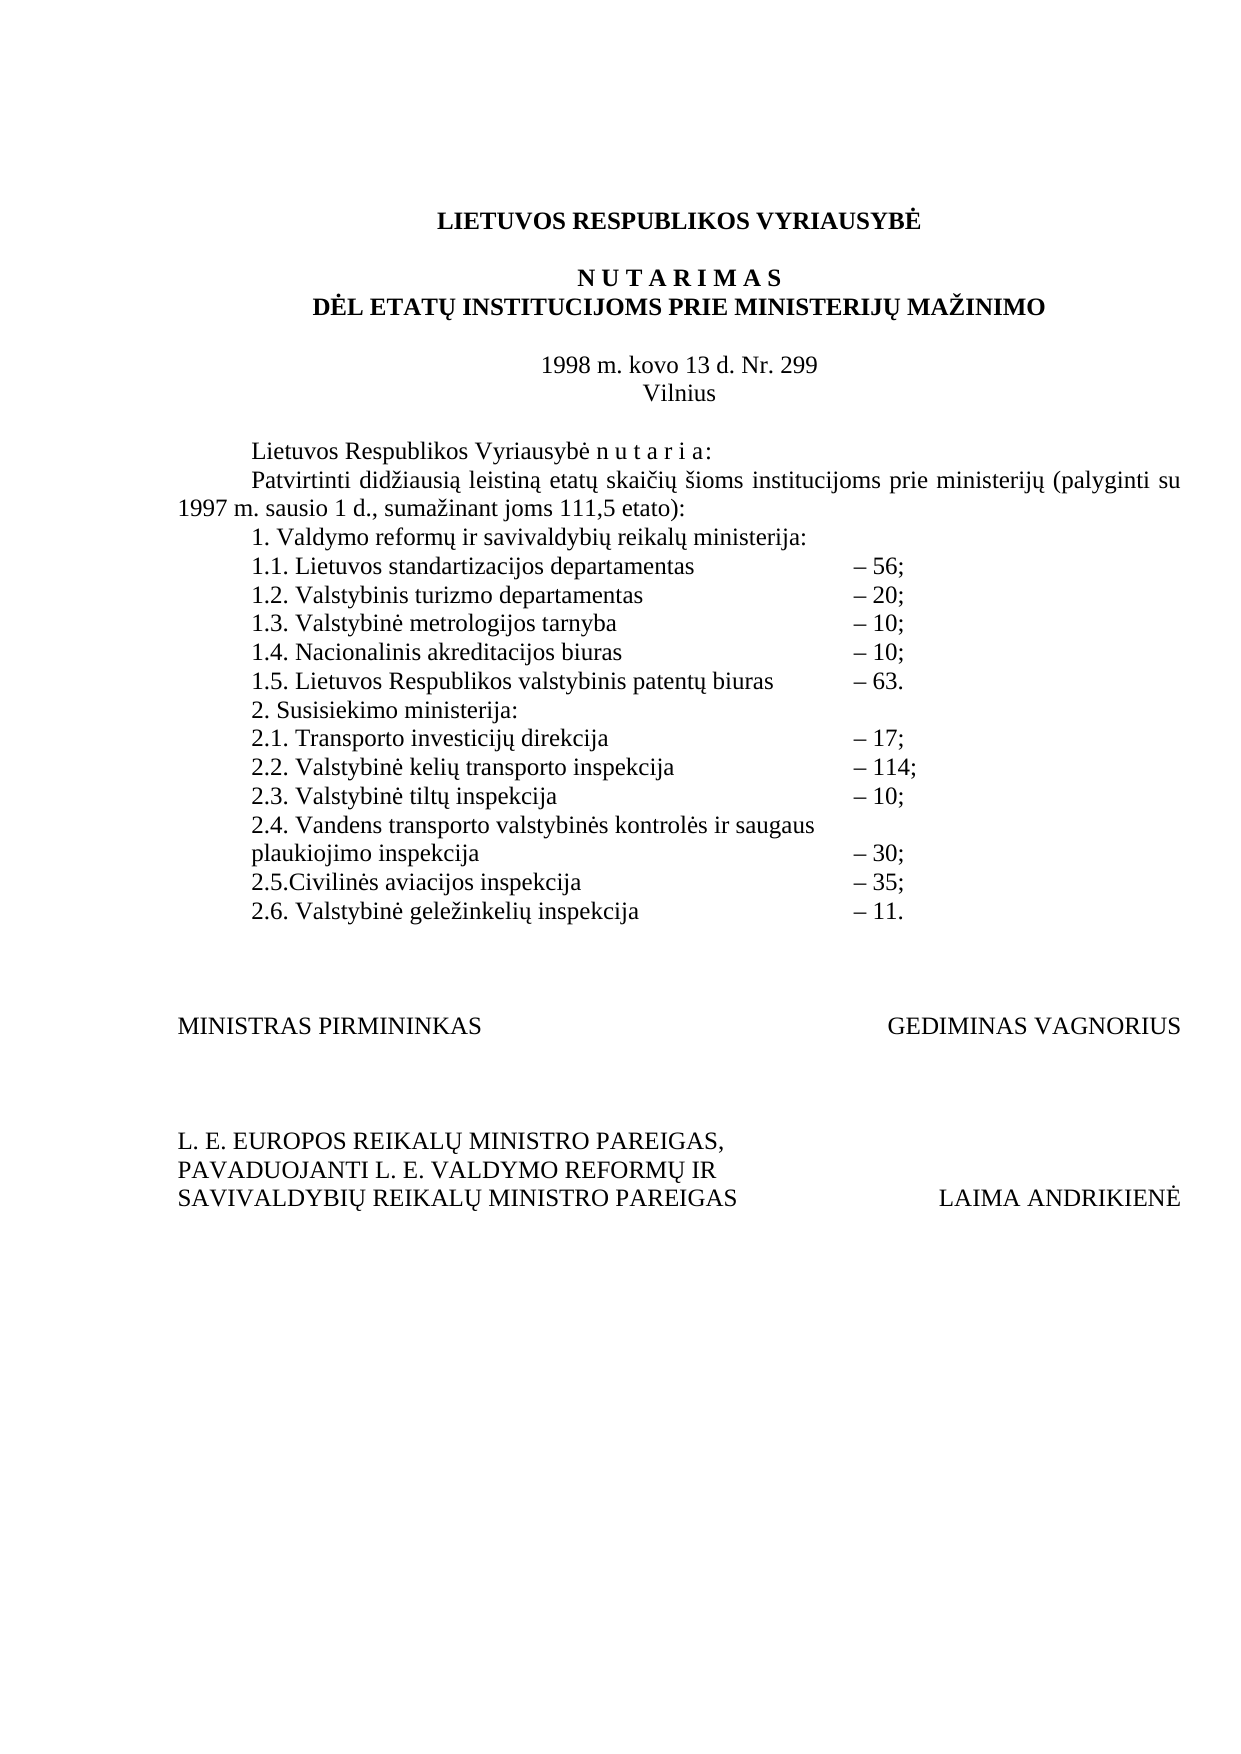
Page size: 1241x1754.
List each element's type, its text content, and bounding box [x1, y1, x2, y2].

text LIETUVOS RESPUBLIKOS VYRIAUSYBĖ [177, 206, 1181, 235]
text 2.6. Valstybinė geležinkelių inspekcija – 11. [177, 896, 1181, 925]
text 2.5.Civilinės aviacijos inspekcija – 35; [177, 867, 1181, 896]
text 2.2. Valstybinė kelių transporto inspekcija – 114; [177, 752, 1181, 781]
text 2.3. Valstybinė tiltų inspekcija – 10; [177, 781, 1181, 810]
text SAVIVALDYBIŲ REIKALŲ MINISTRO PAREIGAS LAIMA ANDRIKIENĖ [177, 1183, 1181, 1212]
text MINISTRAS PIRMININKAS GEDIMINAS VAGNORIUS [177, 1011, 1181, 1040]
text 1.4. Nacionalinis akreditacijos biuras – 10; [177, 637, 1181, 666]
text Vilnius [177, 378, 1181, 407]
text 2.1. Transporto investicijų direkcija – 17; [177, 723, 1181, 752]
text 2.4. Vandens transporto valstybinės kontrolės ir saugaus [177, 810, 1181, 838]
text 1. Valdymo reformų ir savivaldybių reikalų ministerija: [177, 522, 1181, 551]
text 1.5. Lietuvos Respublikos valstybinis patentų biuras – 63. [177, 666, 1181, 695]
text 1998 m. kovo 13 d. Nr. 299 [177, 350, 1181, 378]
text N U T A R I M A S [177, 263, 1181, 292]
text Lietuvos Respublikos Vyriausybė nutaria: [177, 436, 1181, 465]
text PAVADUOJANTI L. E. VALDYMO REFORMŲ IR [177, 1155, 1181, 1183]
text Patvirtinti didžiausią leistiną etatų skaičių šioms institucijoms prie ministerijų (palyginti su 1997 m. sausio 1 d., sumažinant joms 111,5 etato): [177, 465, 1181, 522]
text 1.1. Lietuvos standartizacijos departamentas – 56; [177, 551, 1181, 580]
text 2. Susisiekimo ministerija: [177, 695, 1181, 723]
text L. E. EUROPOS REIKALŲ MINISTRO PAREIGAS, [177, 1126, 1181, 1155]
text 1.3. Valstybinė metrologijos tarnyba – 10; [177, 608, 1181, 637]
text DĖL ETATŲ INSTITUCIJOMS PRIE MINISTERIJŲ MAŽINIMO [177, 292, 1181, 321]
text plaukiojimo inspekcija – 30; [177, 838, 1181, 867]
text 1.2. Valstybinis turizmo departamentas – 20; [177, 580, 1181, 608]
